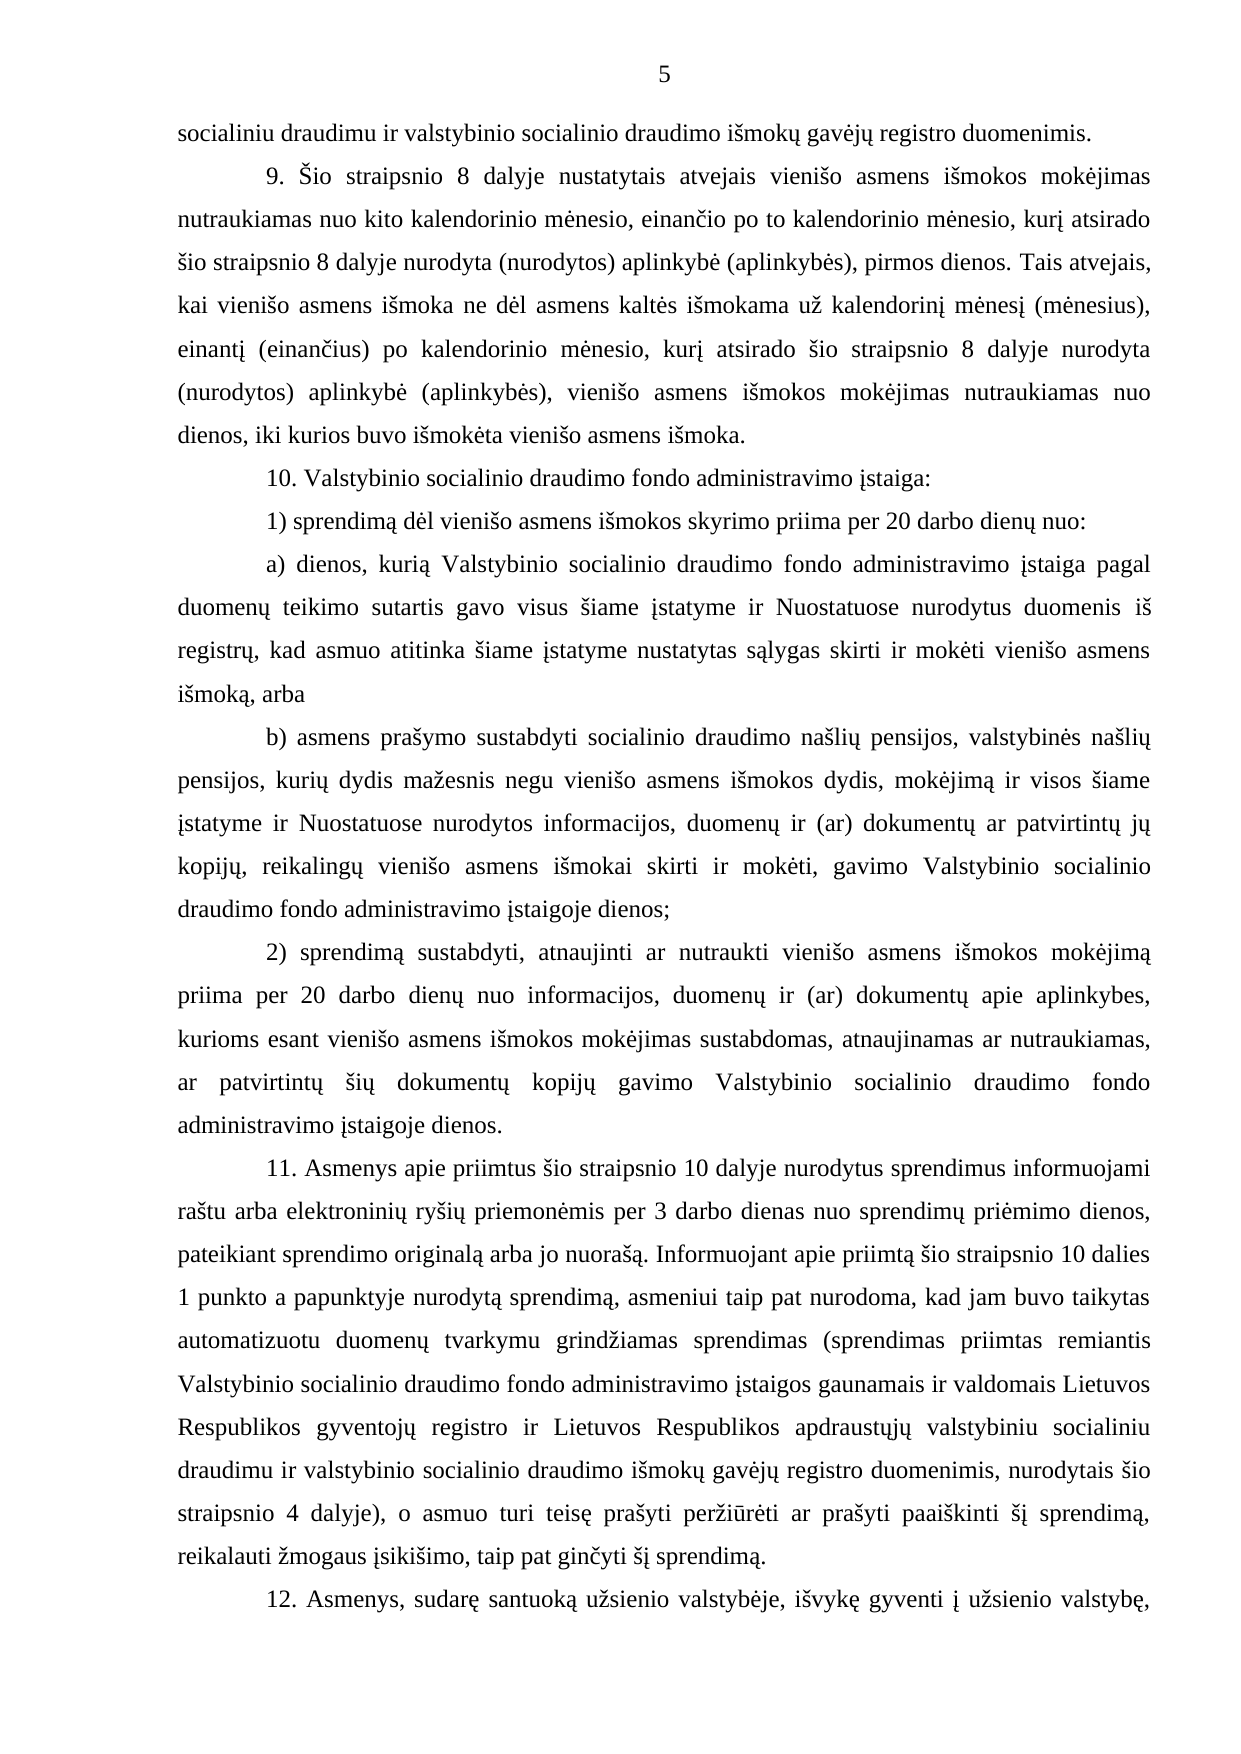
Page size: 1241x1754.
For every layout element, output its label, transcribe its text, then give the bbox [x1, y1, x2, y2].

text b) asmens prašymo sustabdyti socialinio draudimo našlių pensijos, valstybinės našlių pensijos, kurių dydis mažesnis negu vienišo asmens išmokos dydis, mokėjimą ir visos šiame įstatyme ir Nuostatuose nurodytos informacijos, duomenų ir (ar) dokumentų ar patvirtintų jų kopijų, reikalingų vienišo asmens išmokai skirti ir mokėti, gavimo Valstybinio socialinio draudimo fondo administravimo įstaigoje dienos; [177, 722, 1152, 923]
text 2) sprendimą sustabdyti, atnaujinti ar nutraukti vienišo asmens išmokos mokėjimą priima per 20 darbo dienų nuo informacijos, duomenų ir (ar) dokumentų apie aplinkybes, kurioms esant vienišo asmens išmokos mokėjimas sustabdomas, atnaujinamas ar nutraukiamas, ar patvirtintų šių dokumentų kopijų gavimo Valstybinio socialinio draudimo fondo administravimo įstaigoje dienos. [177, 937, 1152, 1139]
text socialiniu draudimu ir valstybinio socialinio draudimo išmokų gavėjų registro duomenimis. [177, 118, 1152, 147]
text 11. Asmenys apie priimtus šio straipsnio 10 dalyje nurodytus sprendimus informuojami raštu arba elektroninių ryšių priemonėmis per 3 darbo dienas nuo sprendimų priėmimo dienos, pateikiant sprendimo originalą arba jo nuorašą. Informuojant apie priimtą šio straipsnio 10 dalies 1 punkto a papunktyje nurodytą sprendimą, asmeniui taip pat nurodoma, kad jam buvo taikytas automatizuotu duomenų tvarkymu grindžiamas sprendimas (sprendimas priimtas remiantis Valstybinio socialinio draudimo fondo administravimo įstaigos gaunamais ir valdomais Lietuvos Respublikos gyventojų registro ir Lietuvos Respublikos apdraustųjų valstybiniu socialiniu draudimu ir valstybinio socialinio draudimo išmokų gavėjų registro duomenimis, nurodytais šio straipsnio 4 dalyje), o asmuo turi teisę prašyti peržiūrėti ar prašyti paaiškinti šį sprendimą, reikalauti žmogaus įsikišimo, taip pat ginčyti šį sprendimą. [177, 1153, 1152, 1570]
text a) dienos, kurią Valstybinio socialinio draudimo fondo administravimo įstaiga pagal duomenų teikimo sutartis gavo visus šiame įstatyme ir Nuostatuose nurodytus duomenis iš registrų, kad asmuo atitinka šiame įstatyme nustatytas sąlygas skirti ir mokėti vienišo asmens išmoką, arba [177, 549, 1152, 707]
text 12. Asmenys, sudarę santuoką užsienio valstybėje, išvykę gyventi į užsienio valstybę, [177, 1584, 1152, 1613]
text 10. Valstybinio socialinio draudimo fondo administravimo įstaiga: [177, 463, 1152, 492]
text 1) sprendimą dėl vienišo asmens išmokos skyrimo priima per 20 darbo dienų nuo: [177, 506, 1152, 535]
text 9. Šio straipsnio 8 dalyje nustatytais atvejais vienišo asmens išmokos mokėjimas nutraukiamas nuo kito kalendorinio mėnesio, einančio po to kalendorinio mėnesio, kurį atsirado šio straipsnio 8 dalyje nurodyta (nurodytos) aplinkybė (aplinkybės), pirmos dienos. Tais atvejais, kai vienišo asmens išmoka ne dėl asmens kaltės išmokama už kalendorinį mėnesį (mėnesius), einantį (einančius) po kalendorinio mėnesio, kurį atsirado šio straipsnio 8 dalyje nurodyta (nurodytos) aplinkybė (aplinkybės), vienišo asmens išmokos mokėjimas nutraukiamas nuo dienos, iki kurios buvo išmokėta vienišo asmens išmoka. [177, 161, 1152, 449]
